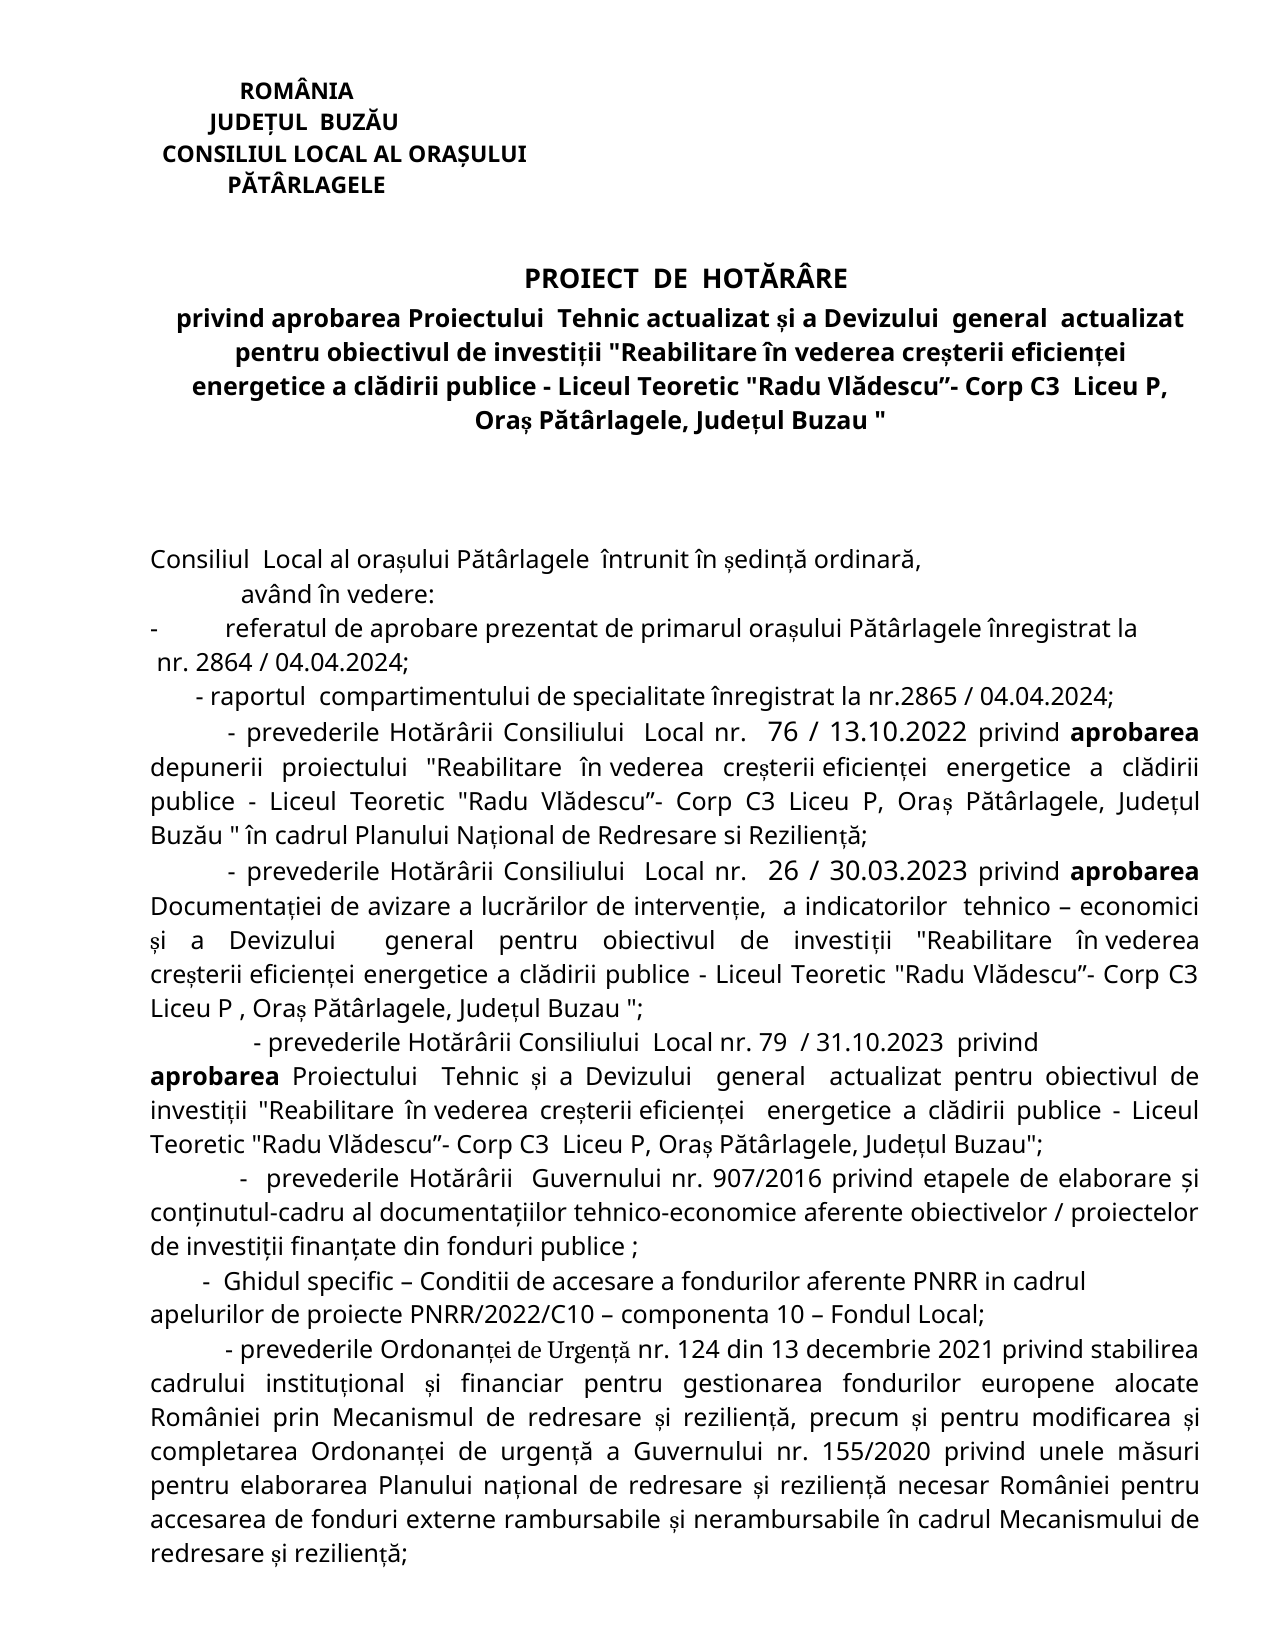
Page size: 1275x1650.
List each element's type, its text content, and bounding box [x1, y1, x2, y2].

text apelurilor de proiecte PNRR/2022/C10 – componenta 10 – Fondul Local; [150, 1297, 1200, 1331]
subtitle PROIECT DE HOTĂRÂRE [172, 259, 1200, 296]
subtitle aprobarea Proiectului Tehnic și a Devizului general actualizat pentru obiectivul de investiții "Reabilitare în vederea creșterii eficienței energetice a clădirii publice - Liceul Teoretic "Radu Vlădescu”- Corp C3 Liceu P, Oraș Pătârlagele, Județul Buzau"; [150, 1059, 1200, 1161]
list referatul de aprobare prezentat de primarul orașului Pătârlagele înregistrat la [150, 610, 1198, 644]
text - raportul compartimentului de specialitate înregistrat la nr.2865 / 04.04.2024; [150, 678, 1198, 712]
text având în vedere: [150, 576, 1200, 610]
subtitle - prevederile Hotărârii Consiliului Local nr. 26 / 30.03.2023 privind aprobarea Documentației de avizare a lucrărilor de intervenție, a indicatorilor tehnico – economici și a Devizului general pentru obiectivul de investiții "Reabilitare în vederea creșterii eficienței energetice a clădirii publice - Liceul Teoretic "Radu Vlădescu”- Corp C3 Liceu P , Oraș Pătârlagele, Județul Buzau "; [150, 852, 1200, 1025]
text - prevederile Ordonanței de Urgență nr. 124 din 13 decembrie 2021 privind stabilirea cadrului instituțional și financiar pentru gestionarea fondurilor europene alocate României prin Mecanismul de redresare și reziliență, precum și pentru modificarea și completarea Ordonanței de urgență a Guvernului nr. 155/2020 privind unele măsuri pentru elaborarea Planului național de redresare și reziliență necesar României pentru accesarea de fonduri externe rambursabile și nerambursabile în cadrul Mecanismului de redresare și reziliență; [150, 1331, 1200, 1570]
subtitle - prevederile Hotărârii Consiliului Local nr. 76 / 13.10.2022 privind aprobarea depunerii proiectului "Reabilitare în vederea creșterii eficienței energetice a clădirii publice - Liceul Teoretic "Radu Vlădescu”- Corp C3 Liceu P, Oraș Pătârlagele, Județul Buzău " în cadrul Planului Național de Redresare si Reziliență; [150, 712, 1200, 852]
text - prevederile Hotărârii Guvernului nr. 907/2016 privind etapele de elaborare şi conţinutul-cadru al documentaţiilor tehnico-economice aferente obiectivelor / proiectelor de investiţii finanţate din fonduri publice ; [150, 1161, 1200, 1263]
subtitle CONSILIUL LOCAL AL ORAŞULUI [150, 137, 1200, 169]
subtitle JUDEŢUL BUZĂU [150, 106, 1200, 137]
text - Ghidul specific – Conditii de accesare a fondurilor aferente PNRR in cadrul [150, 1263, 1198, 1297]
text privind aprobarea Proiectului Tehnic actualizat și a Devizului general actualizat pentru obiectivul de investiții "Reabilitare în vederea creșterii eficienței energetice a clădirii publice - Liceul Teoretic "Radu Vlădescu”- Corp C3 Liceu P, Oraș Pătârlagele, Județul Buzau " [172, 300, 1188, 436]
text nr. 2864 / 04.04.2024; [150, 644, 1198, 678]
subtitle - prevederile Hotărârii Consiliului Local nr. 79 / 31.10.2023 privind [172, 1025, 1200, 1059]
subtitle ROMÂNIA [150, 75, 1200, 106]
text Consiliul Local al orașului Pătârlagele întrunit în ședință ordinară, [150, 542, 1200, 576]
text PĂTÂRLAGELE [150, 169, 1200, 200]
